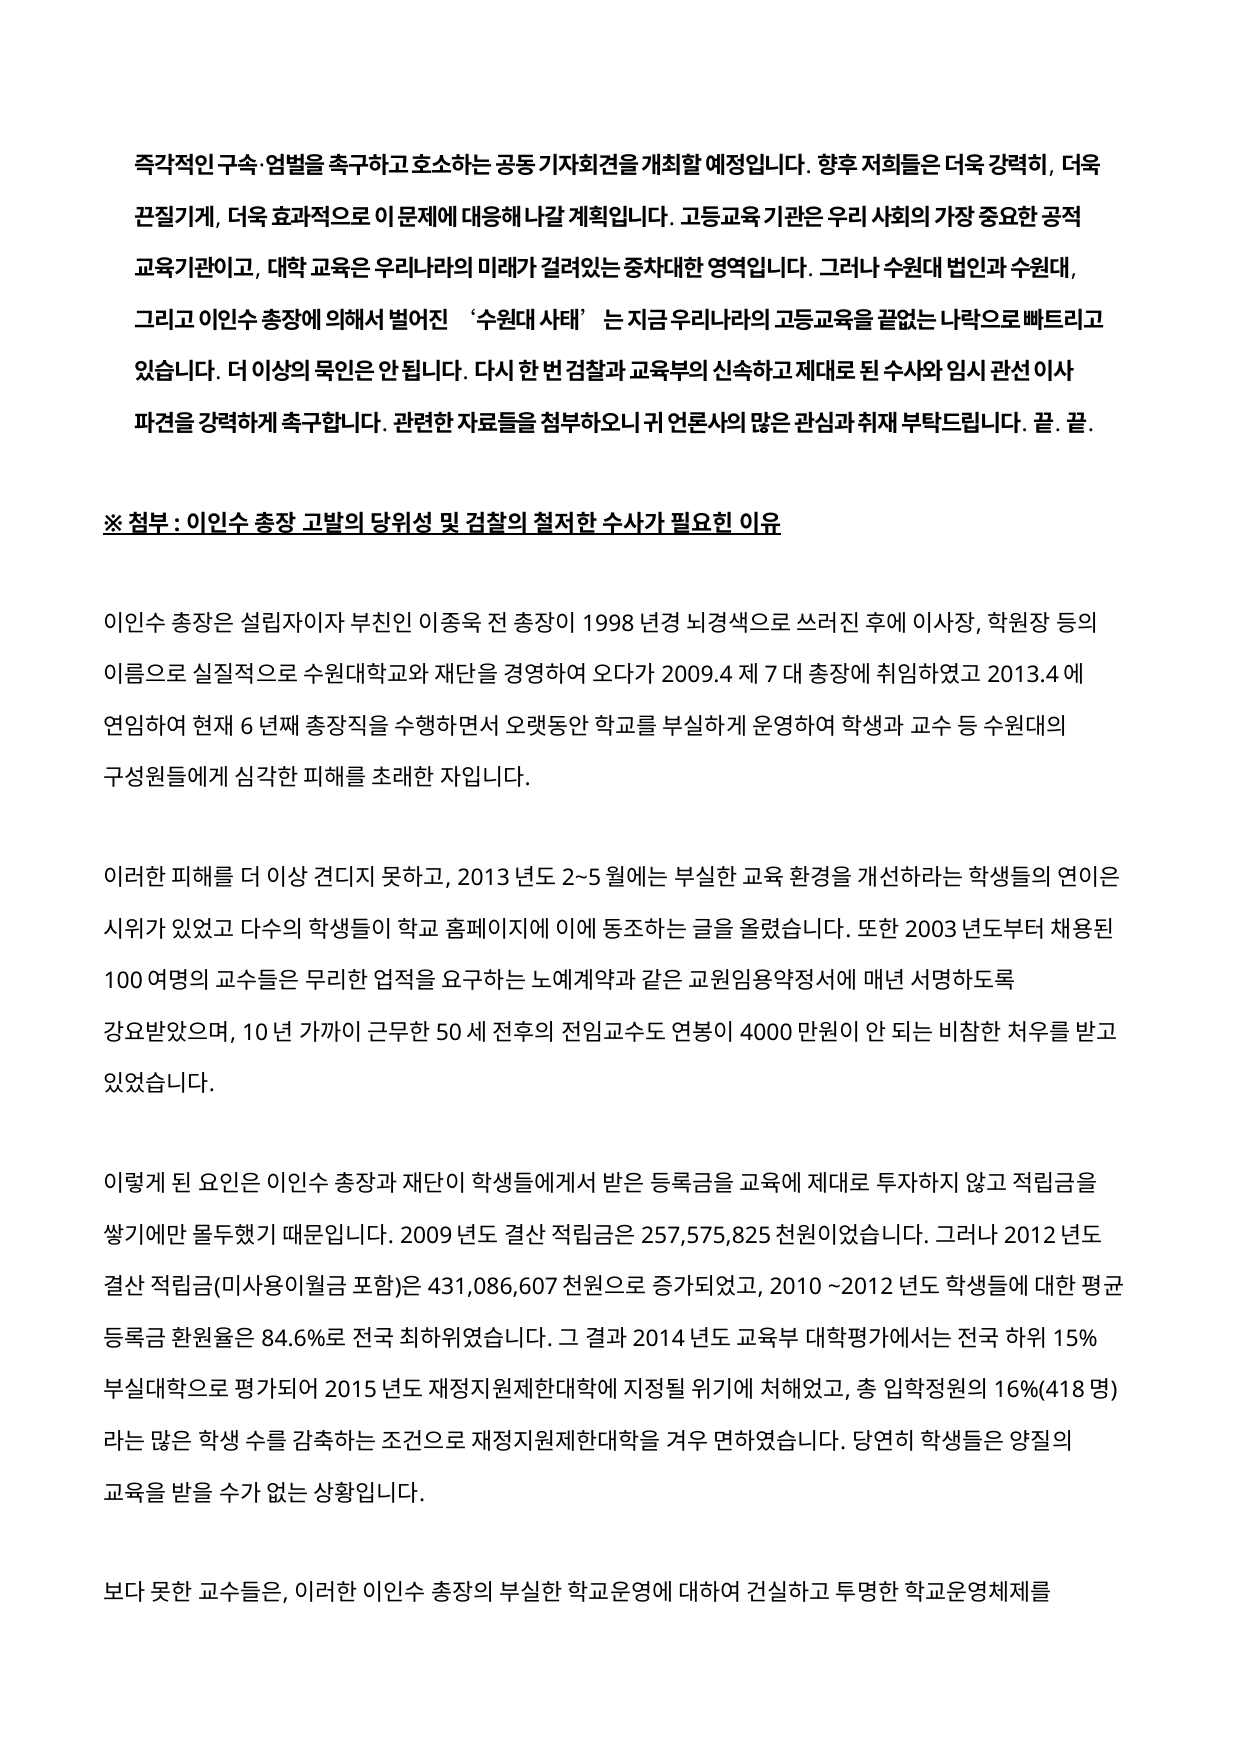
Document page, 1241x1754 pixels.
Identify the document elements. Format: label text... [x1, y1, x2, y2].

text 이렇게 된 요인은 이인수 총장과 재단이 학생들에게서 받은 등록금을 교육에 제대로 투자하지 않고 적립금을 쌓기에만 몰두했기 때문입니다. 2009년도 결산 적립금은 257,575,825천원이었습니다. 그러나 2012년도 결산 적립금(미사용이월금 포함)은 431,086,607천원으로 증가되었고, 2010 ~2012년도 학생들에 대한 평균 등록금 환원율은 84.6%로 전국 최하위였습니다. 그 결과 2014년도 교육부 대학평가에서는 전국 하위 15% 부실대학으로 평가되어 2015년도 재정지원제한대학에 지정될 위기에 처해었고, 총 입학정원의 16%(418명)라는 많은 학생 수를 감축하는 조건으로 재정지원제한대학을 겨우 면하였습니다. 당연히 학생들은 양질의 교육을 받을 수가 없는 상황입니다. [103, 1165, 1137, 1508]
text 즉각적인 구속·엄벌을 촉구하고 호소하는 공동 기자회견을 개최할 예정입니다. 향후 저희들은 더욱 강력히, 더욱 끈질기게, 더욱 효과적으로 이 문제에 대응해 나갈 계획입니다. 고등교육 기관은 우리 사회의 가장 중요한 공적 교육기관이고, 대학 교육은 우리나라의 미래가 걸려있는 중차대한 영역입니다. 그러나 수원대 법인과 수원대, 그리고 이인수 총장에 의해서 벌어진 ‘수원대 사태’는 지금 우리나라의 고등교육을 끝없는 나락으로 빠트리고 있습니다. 더 이상의 묵인은 안 됩니다. 다시 한 번 검찰과 교육부의 신속하고 제대로 된 수사와 임시 관선 이사 파견을 강력하게 촉구합니다. 관련한 자료들을 첨부하오니 귀 언론사의 많은 관심과 취재 부탁드립니다. 끝. 끝. [134, 147, 1137, 438]
text 보다 못한 교수들은, 이러한 이인수 총장의 부실한 학교운영에 대하여 건실하고 투명한 학교운영체제를 [103, 1574, 1137, 1608]
text 이인수 총장은 설립자이자 부친인 이종욱 전 총장이 1998년경 뇌경색으로 쓰러진 후에 이사장, 학원장 등의 이름으로 실질적으로 수원대학교와 재단을 경영하여 오다가 2009.4 제7대 총장에 취임하였고 2013.4에 연임하여 현재 6년째 총장직을 수행하면서 오랫동안 학교를 부실하게 운영하여 학생과 교수 등 수원대의 구성원들에게 심각한 피해를 초래한 자입니다. [103, 604, 1137, 792]
text 이러한 피해를 더 이상 견디지 못하고, 2013년도 2~5월에는 부실한 교육 환경을 개선하라는 학생들의 연이은 시위가 있었고 다수의 학생들이 학교 홈페이지에 이에 동조하는 글을 올렸습니다. 또한 2003년도부터 채용된 100여명의 교수들은 무리한 업적을 요구하는 노예계약과 같은 교원임용약정서에 매년 서명하도록 강요받았으며, 10년 가까이 근무한 50세 전후의 전임교수도 연봉이 4000만원이 안 되는 비참한 처우를 받고 있었습니다. [103, 859, 1137, 1098]
text ※ 첨부 : 이인수 총장 고발의 당위성 및 검찰의 철저한 수사가 필요힌 이유 [103, 504, 1137, 538]
